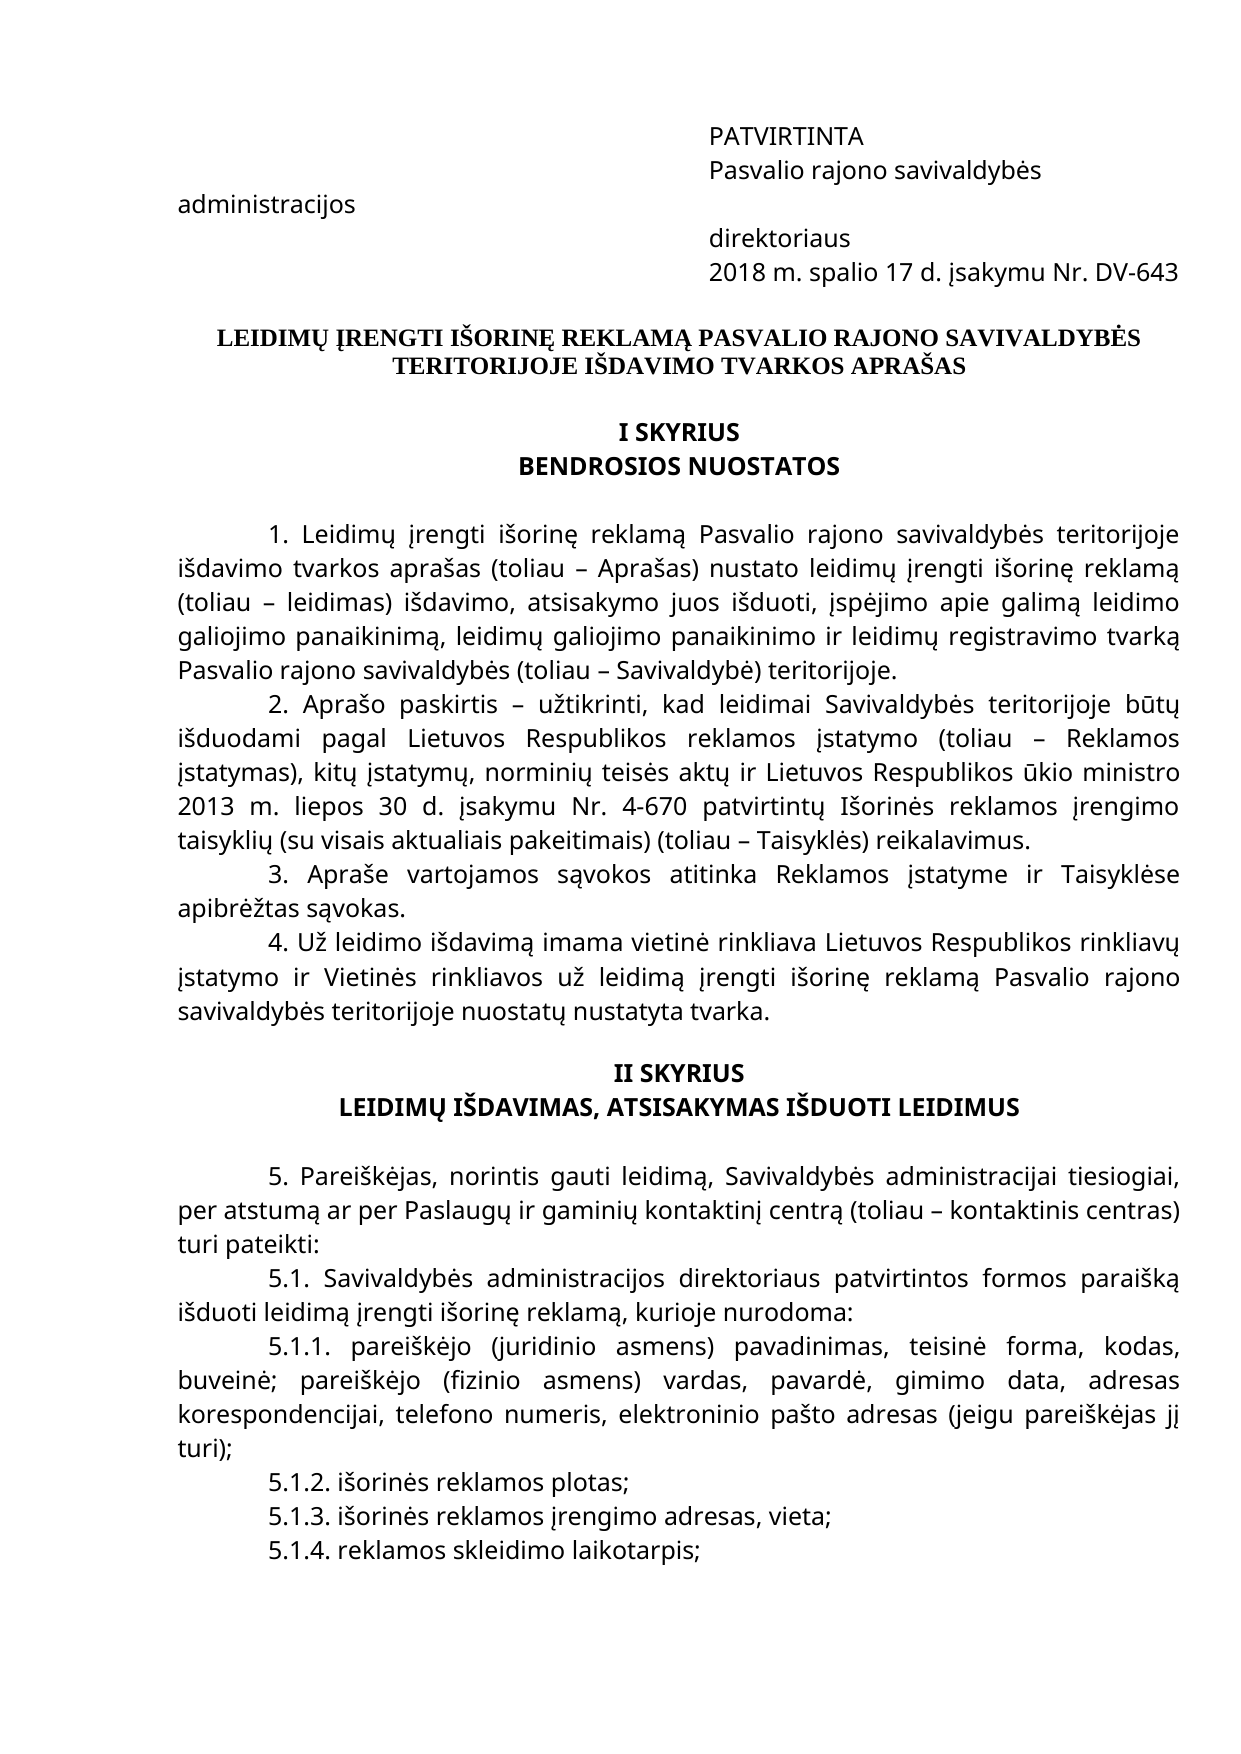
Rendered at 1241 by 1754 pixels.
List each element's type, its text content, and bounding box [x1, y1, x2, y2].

text 4. Už leidimo išdavimą imama vietinė rinkliava Lietuvos Respublikos rinkliavų įstatymo ir Vietinės rinkliavos už leidimą įrengti išorinę reklamą Pasvalio rajono savivaldybės teritorijoje nuostatų nustatyta tvarka. [177, 925, 1181, 1027]
text II SKYRIUS [177, 1056, 1181, 1090]
text 5. Pareiškėjas, norintis gauti leidimą, Savivaldybės administracijai tiesiogiai, per atstumą ar per Paslaugų ir gaminių kontaktinį centrą (toliau – kontaktinis centras) turi pateikti: [177, 1158, 1181, 1260]
text BENDROSIOS NUOSTATOS [177, 448, 1181, 482]
text 3. Apraše vartojamos sąvokos atitinka Reklamos įstatyme ir Taisyklėse apibrėžtas sąvokas. [177, 857, 1181, 925]
text PATVIRTINTA [177, 118, 1181, 152]
text 5.1.2. išorinės reklamos plotas; [177, 1465, 1181, 1499]
text 2018 m. spalio 17 d. įsakymu Nr. DV-643 [177, 254, 1181, 288]
text Pasvalio rajono savivaldybės administracijos [177, 152, 1181, 220]
text leidimų įrengti išorinę reklamą pasvalio rajono savivaldybės teritorijoje išdavimo tvarkos aprašAS [177, 323, 1181, 380]
text I SKYRIUS [177, 414, 1181, 448]
text 1. Leidimų įrengti išorinę reklamą Pasvalio rajono savivaldybės teritorijoje išdavimo tvarkos aprašas (toliau – Aprašas) nustato leidimų įrengti išorinę reklamą (toliau – leidimas) išdavimo, atsisakymo juos išduoti, įspėjimo apie galimą leidimo galiojimo panaikinimą, leidimų galiojimo panaikinimo ir leidimų registravimo tvarką Pasvalio rajono savivaldybės (toliau – Savivaldybė) teritorijoje. [177, 516, 1181, 687]
text 5.1.1. pareiškėjo (juridinio asmens) pavadinimas, teisinė forma, kodas, buveinė; pareiškėjo (fizinio asmens) vardas, pavardė, gimimo data, adresas korespondencijai, telefono numeris, elektroninio pašto adresas (jeigu pareiškėjas jį turi); [177, 1328, 1181, 1465]
text direktoriaus [177, 220, 1181, 254]
text LEIDIMŲ IŠDAVIMAS, ATSISAKYMAS IŠDUOTI LEIDIMUS [177, 1090, 1181, 1124]
text 2. Aprašo paskirtis – užtikrinti, kad leidimai Savivaldybės teritorijoje būtų išduodami pagal Lietuvos Respublikos reklamos įstatymo (toliau – Reklamos įstatymas), kitų įstatymų, norminių teisės aktų ir Lietuvos Respublikos ūkio ministro 2013 m. liepos 30 d. įsakymu Nr. 4-670 patvirtintų Išorinės reklamos įrengimo taisyklių (su visais aktualiais pakeitimais) (toliau – Taisyklės) reikalavimus. [177, 687, 1181, 857]
text 5.1. Savivaldybės administracijos direktoriaus patvirtintos formos paraišką išduoti leidimą įrengti išorinę reklamą, kurioje nurodoma: [177, 1260, 1181, 1328]
text 5.1.3. išorinės reklamos įrengimo adresas, vieta; [177, 1499, 1181, 1533]
text 5.1.4. reklamos skleidimo laikotarpis; [177, 1533, 1181, 1567]
